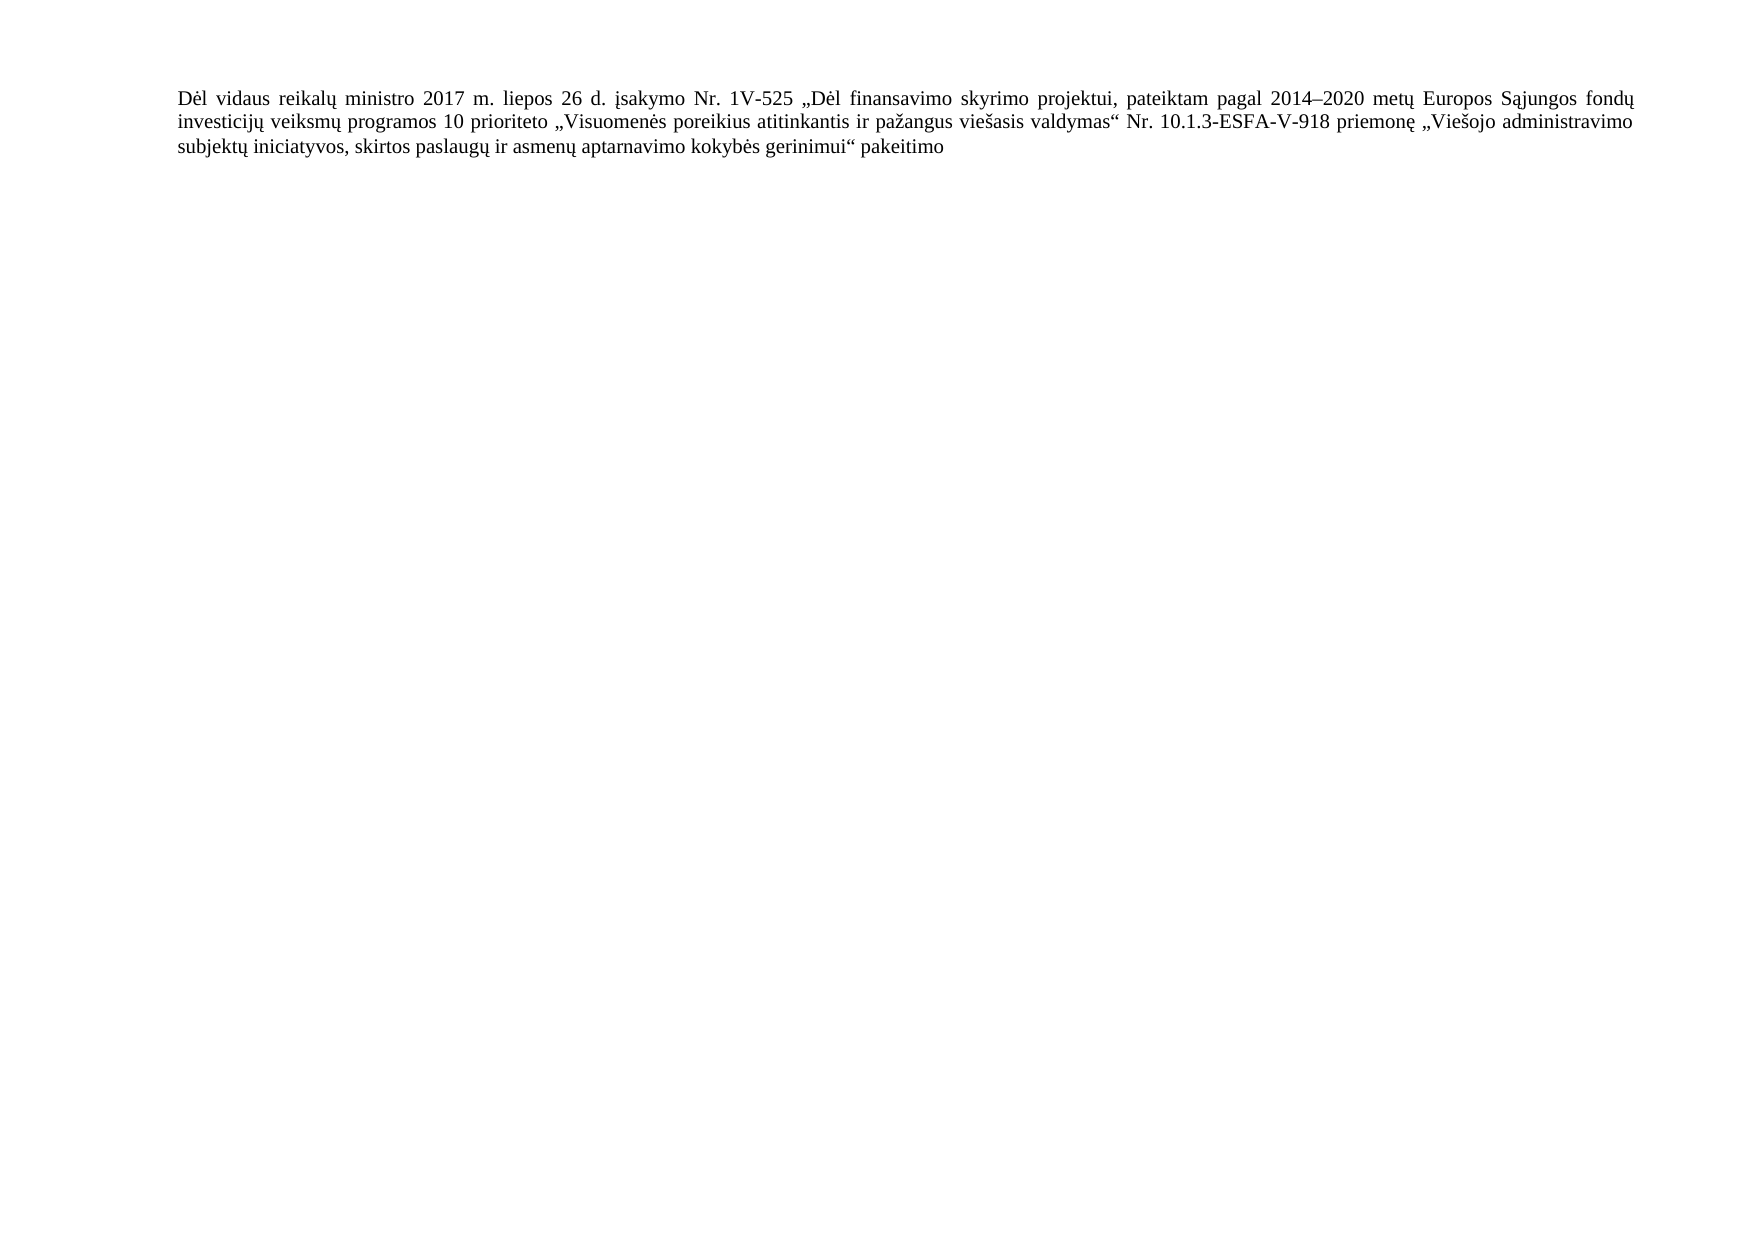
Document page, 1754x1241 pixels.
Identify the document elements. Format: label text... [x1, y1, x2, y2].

text Dėl vidaus reikalų ministro 2017 m. liepos 26 d. įsakymo Nr. 1V-525 „Dėl finansavimo skyrimo projektui, pateiktam pagal 2014–2020 metų Europos Sąjungos fondų investicijų veiksmų programos 10 prioriteto „Visuomenės poreikius atitinkantis ir pažangus viešasis valdymas“ Nr. 10.1.3-ESFA-V-918 priemonę „Viešojo administravimo subjektų iniciatyvos, skirtos paslaugų ir asmenų aptarnavimo kokybės gerinimui“ pakeitimo [177, 85, 1636, 158]
